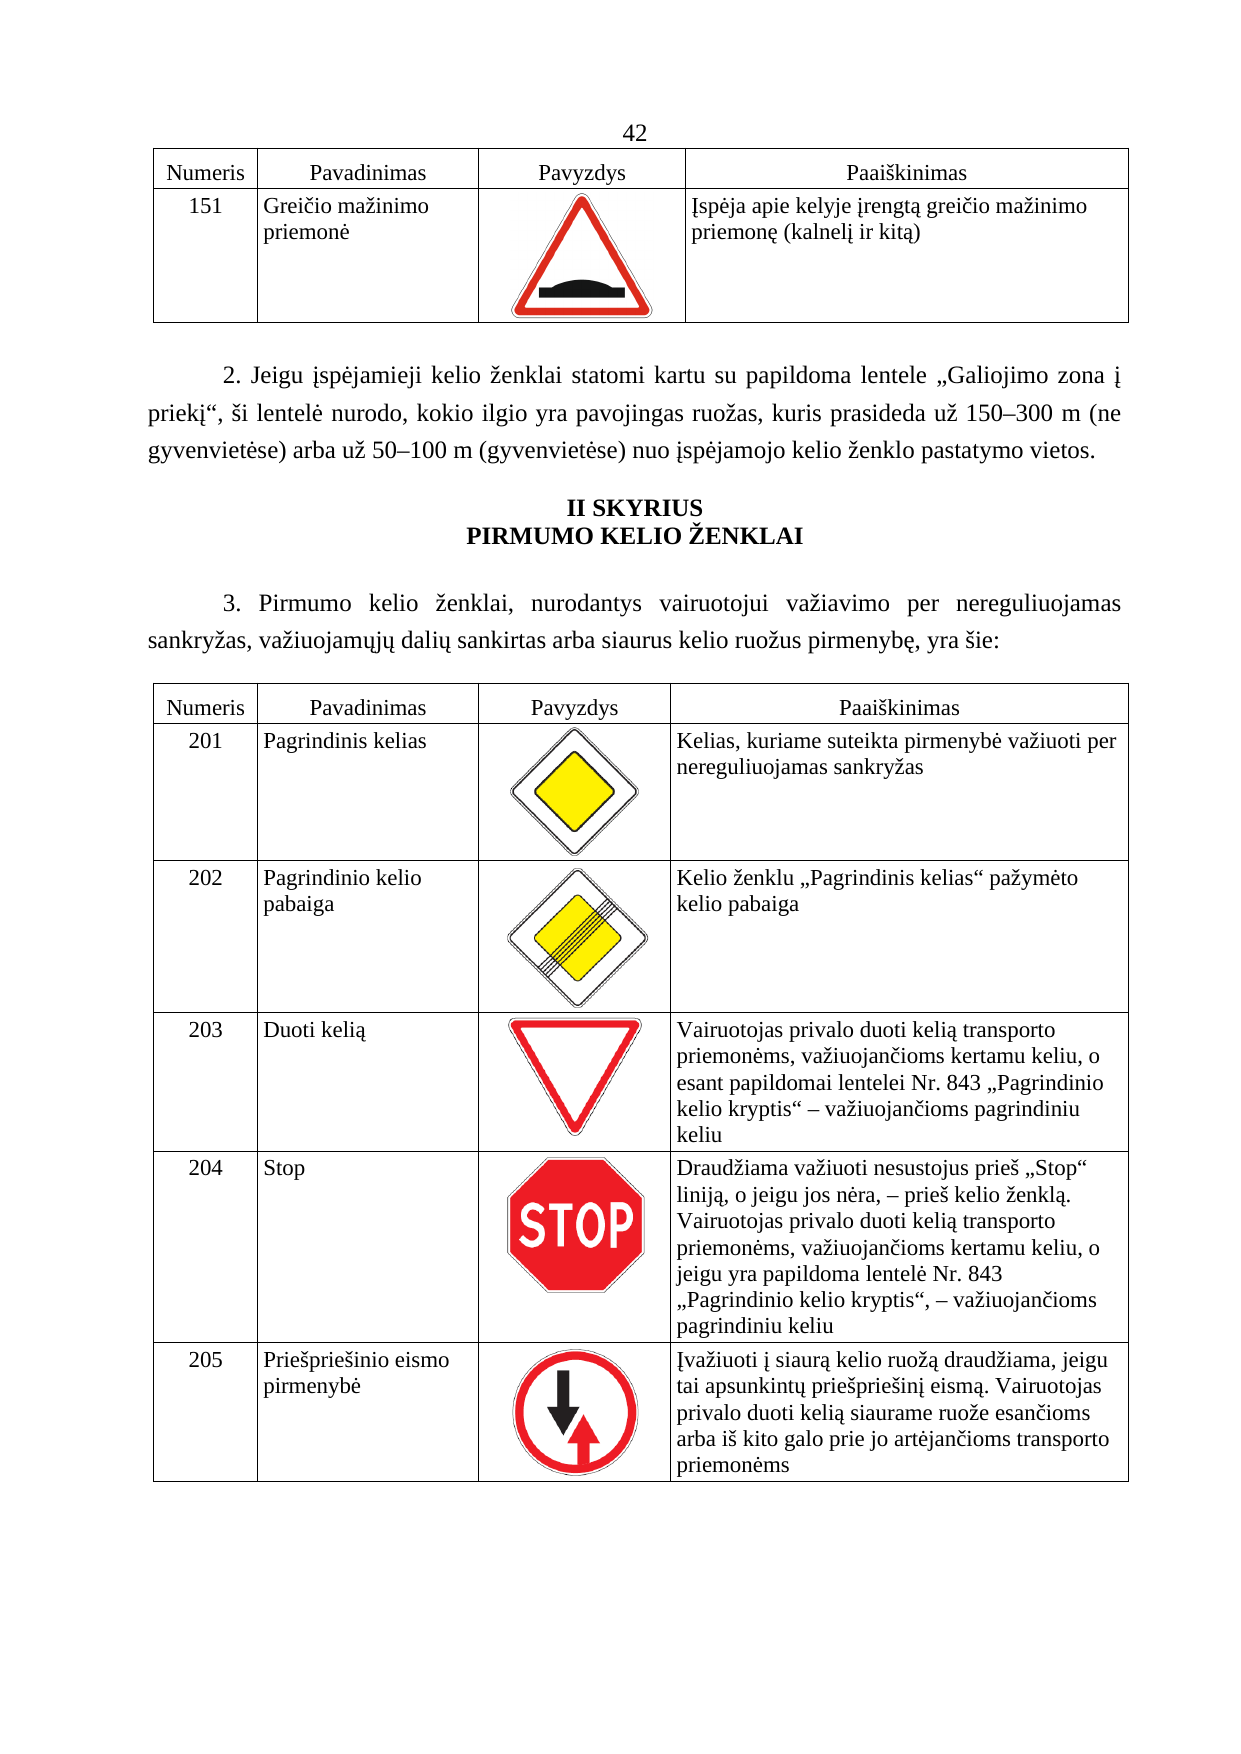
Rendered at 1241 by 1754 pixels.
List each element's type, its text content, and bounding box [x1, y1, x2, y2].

table_cell Priešpriešinio eismo pirmenybė [258, 1343, 478, 1481]
table_header Pavyzdys [479, 684, 670, 723]
table_header Pavadinimas [258, 684, 478, 723]
table_cell 205 [154, 1343, 257, 1481]
text 2. Jeigu įspėjamieji kelio ženklai statomi kartu su papildoma lentele „Galiojimo zona į priekį“, ši lentelė nurodo, kokio ilgio yra pavojingas ruožas, kuris prasideda už 150–300 m (ne gyvenvietėse) arba už 50–100 m (gyvenvietėse) nuo įspėjamojo kelio ženklo pastatymo vietos. [148, 351, 1122, 464]
table_header Paaiškinimas [686, 149, 1128, 188]
table_cell Vairuotojas privalo duoti kelią transporto priemonėms, važiuojančioms kertamu keliu, o esant papildomai lentelei Nr. 843 „Pagrindinio kelio kryptis“ – važiuojančioms pagrindiniu keliu [671, 1013, 1128, 1151]
table_cell Pagrindinis kelias [258, 724, 478, 860]
table_cell 151 [154, 189, 257, 322]
table_cell Stop [258, 1152, 478, 1342]
table_cell [479, 861, 670, 1012]
table_cell [479, 724, 670, 860]
table_cell Kelias, kuriame suteikta pirmenybė važiuoti per nereguliuojamas sankryžas [671, 724, 1128, 860]
text PIRMUMO KELIO ŽENKLAI [148, 521, 1122, 550]
table_cell Greičio mažinimo priemonė [258, 189, 478, 322]
table_cell 203 [154, 1013, 257, 1151]
table_header Numeris [154, 684, 257, 723]
table_cell Draudžiama važiuoti nesustojus prieš „Stop“ liniją, o jeigu jos nėra, – prieš kelio ženklą. Vairuotojas privalo duoti kelią transporto priemonėms, važiuojančioms kertamu keliu, o jeigu yra papildoma lentelė Nr. 843 „Pagrindinio kelio kryptis“, – važiuojančioms pagrindiniu keliu [671, 1152, 1128, 1342]
table_cell 201 [154, 724, 257, 860]
table_cell Duoti kelią [258, 1013, 478, 1151]
table_cell 202 [154, 861, 257, 1012]
table_header Pavyzdys [479, 149, 685, 188]
table_cell [479, 1152, 670, 1342]
table_cell Įspėja apie kelyje įrengtą greičio mažinimo priemonę (kalnelį ir kitą) [686, 189, 1128, 322]
table_cell 204 [154, 1152, 257, 1342]
table_cell Pagrindinio kelio pabaiga [258, 861, 478, 1012]
text 3. Pirmumo kelio ženklai, nurodantys vairuotojui važiavimo per nereguliuojamas sankryžas, važiuojamųjų dalių sankirtas arba siaurus kelio ruožus pirmenybę, yra šie: [148, 579, 1122, 654]
table_cell [479, 1013, 670, 1151]
table_header Pavadinimas [258, 149, 478, 188]
table_cell Įvažiuoti į siaurą kelio ruožą draudžiama, jeigu tai apsunkintų priešpriešinį eismą. Vairuotojas privalo duoti kelią siaurame ruože esančioms arba iš kito galo prie jo artėjančioms transporto priemonėms [671, 1343, 1128, 1481]
text II SKYRIUS [148, 493, 1122, 521]
table_header Paaiškinimas [671, 684, 1128, 723]
table_cell Kelio ženklu „Pagrindinis kelias“ pažymėto kelio pabaiga [671, 861, 1128, 1012]
table_header Numeris [154, 149, 257, 188]
table_cell [479, 189, 685, 322]
table_cell [479, 1343, 670, 1481]
